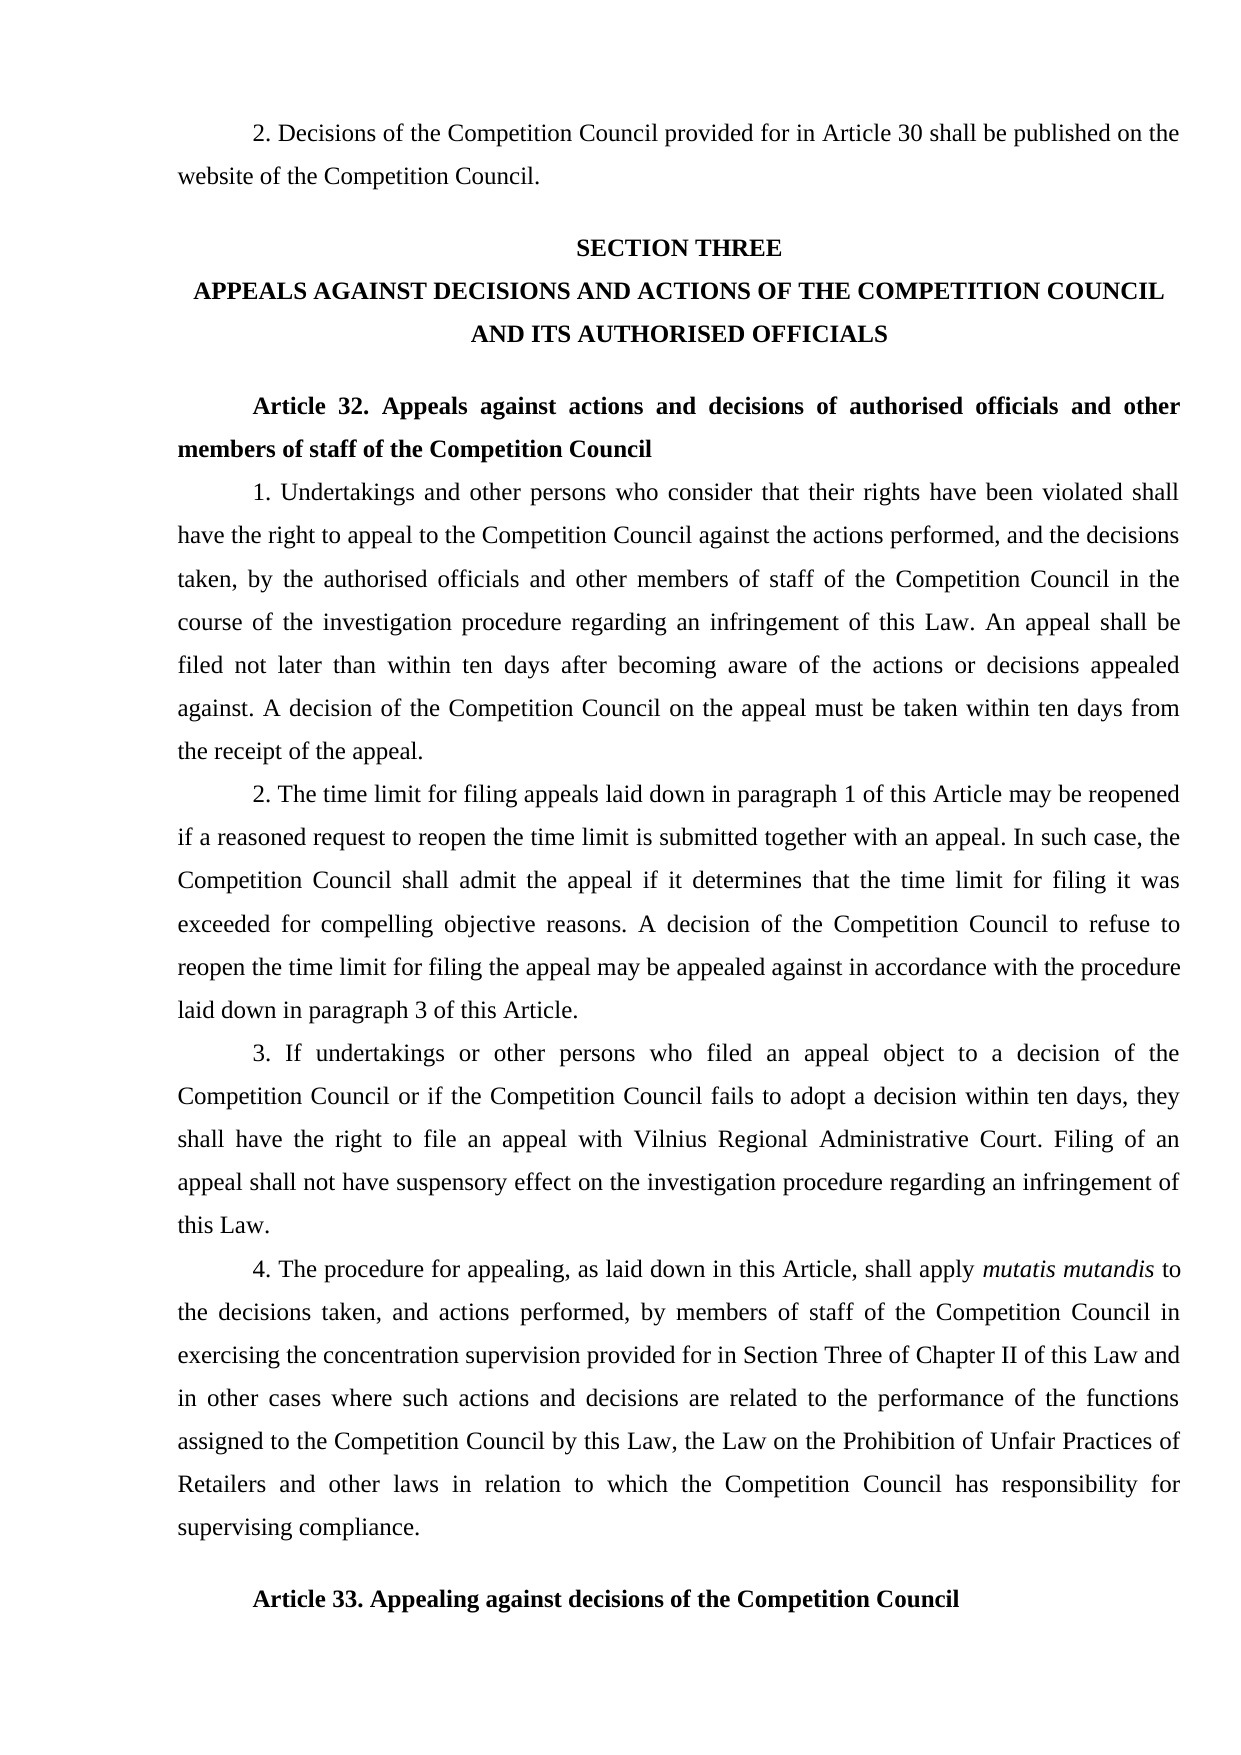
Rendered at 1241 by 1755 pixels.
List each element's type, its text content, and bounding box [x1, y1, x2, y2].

text Article 33. Appealing against decisions of the Competition Council [177, 1584, 1181, 1613]
text 3. If undertakings or other persons who filed an appeal object to a decision of the Competition Council or if the Competition Council fails to adopt a decision within ten days, they shall have the right to file an appeal with Vilnius Regional Administrative Court. Filing of an appeal shall not have suspensory effect on the investigation procedure regarding an infringement of this Law. [177, 1038, 1181, 1239]
text APPEALS AGAINST DECISIONS AND ACTIONS OF THE COMPETITION COUNCIL AND ITS AUTHORISED OFFICIALS [177, 276, 1181, 348]
text SECTION THREE [177, 233, 1181, 262]
text 2. The time limit for filing appeals laid down in paragraph 1 of this Article may be reopened if a reasoned request to reopen the time limit is submitted together with an appeal. In such case, the Competition Council shall admit the appeal if it determines that the time limit for filing it was exceeded for compelling objective reasons. A decision of the Competition Council to refuse to reopen the time limit for filing the appeal may be appealed against in accordance with the procedure laid down in paragraph 3 of this Article. [177, 779, 1181, 1024]
text 4. The procedure for appealing, as laid down in this Article, shall apply mutatis mutandis to the decisions taken, and actions performed, by members of staff of the Competition Council in exercising the concentration supervision provided for in Section Three of Chapter II of this Law and in other cases where such actions and decisions are related to the performance of the functions assigned to the Competition Council by this Law, the Law on the Prohibition of Unfair Practices of Retailers and other laws in relation to which the Competition Council has responsibility for supervising compliance. [177, 1254, 1181, 1541]
text 1. Undertakings and other persons who consider that their rights have been violated shall have the right to appeal to the Competition Council against the actions performed, and the decisions taken, by the authorised officials and other members of staff of the Competition Council in the course of the investigation procedure regarding an infringement of this Law. An appeal shall be filed not later than within ten days after becoming aware of the actions or decisions appealed against. A decision of the Competition Council on the appeal must be taken within ten days from the receipt of the appeal. [177, 477, 1181, 765]
text 2. Decisions of the Competition Council provided for in Article 30 shall be published on the website of the Competition Council. [177, 118, 1181, 190]
text Article 32. Appeals against actions and decisions of authorised officials and other members of staff of the Competition Council [177, 391, 1181, 463]
